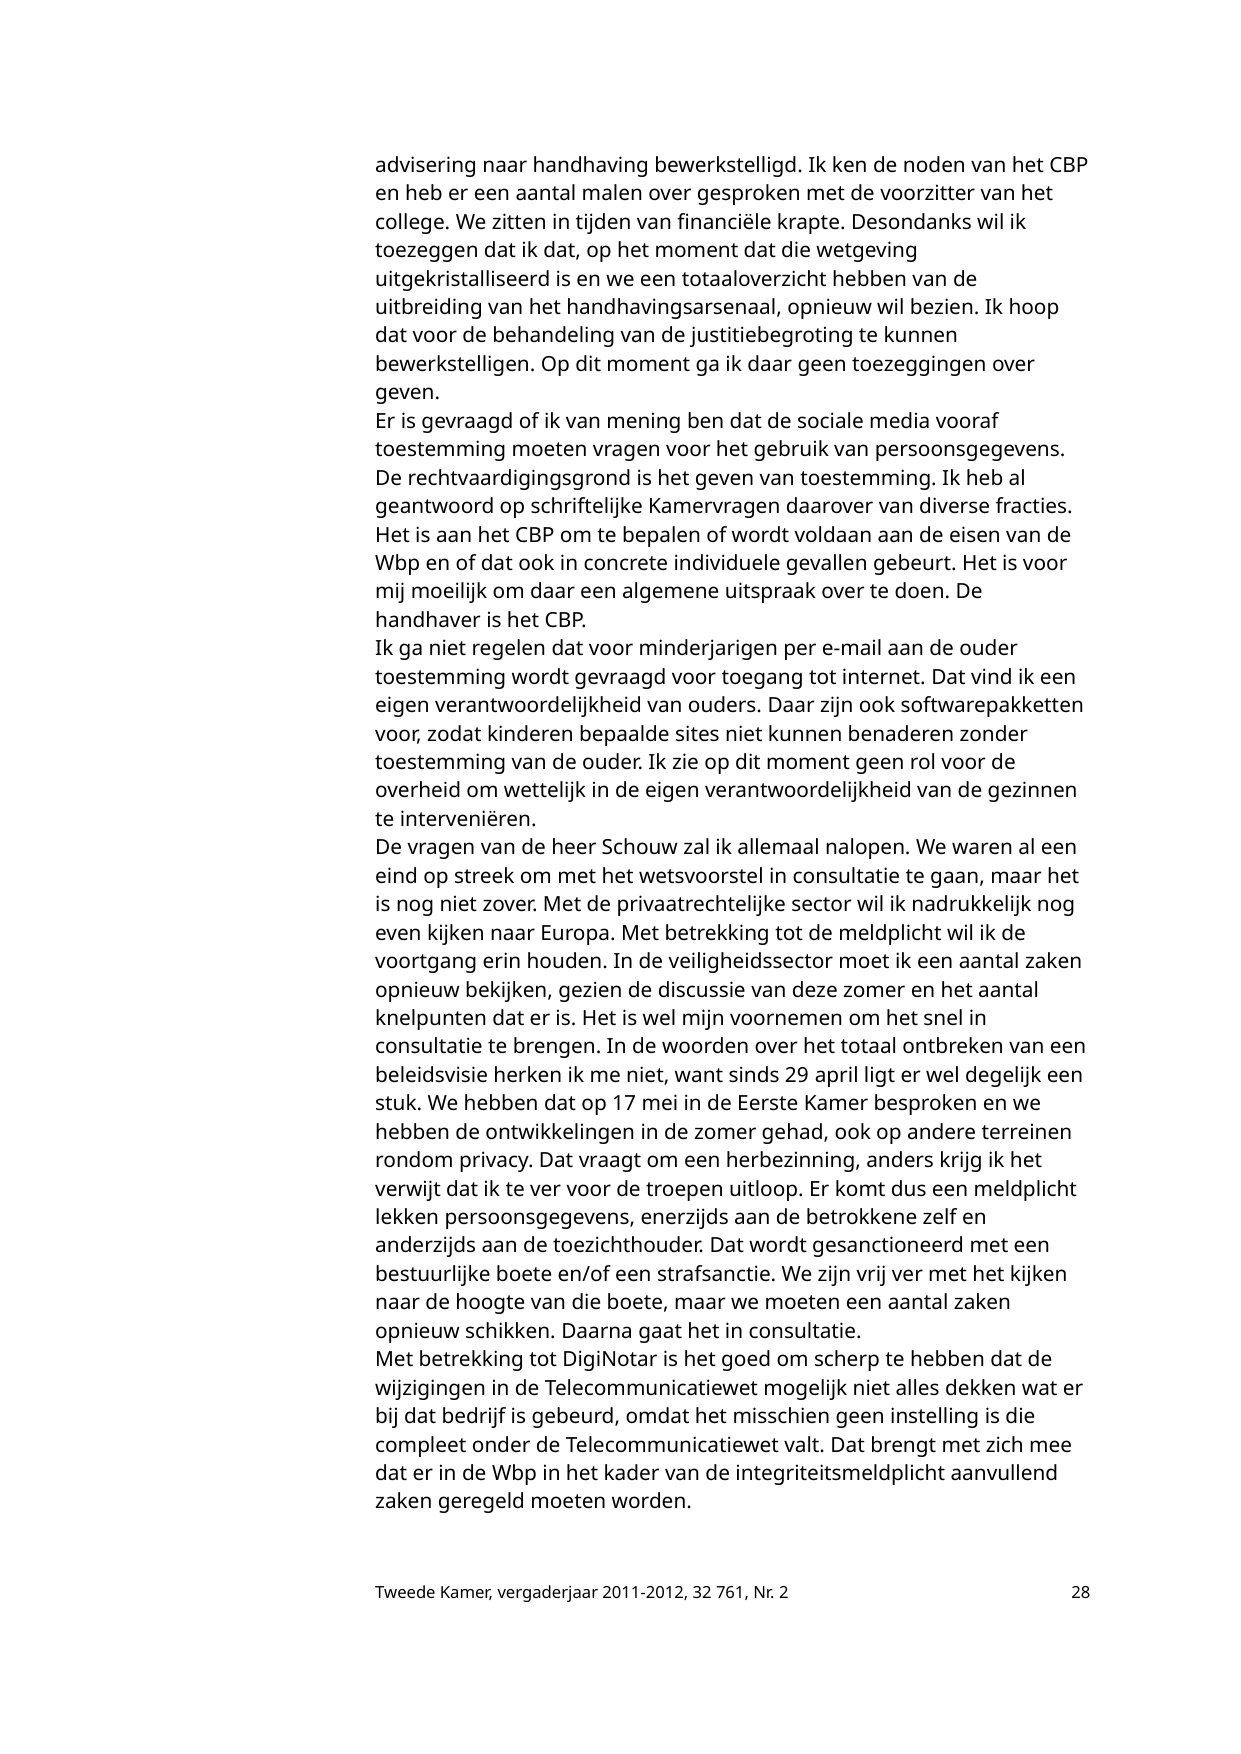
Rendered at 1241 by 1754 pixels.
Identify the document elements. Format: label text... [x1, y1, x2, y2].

text Met betrekking tot DigiNotar is het goed om scherp te hebben dat de wijzigingen in de Telecommunicatiewet mogelijk niet alles dekken wat er bij dat bedrijf is gebeurd, omdat het misschien geen instelling is die compleet onder de Telecommunicatiewet valt. Dat brengt met zich mee dat er in de Wbp in het kader van de integriteitsmeldplicht aanvullend zaken geregeld moeten worden. [375, 1344, 1090, 1515]
text Ik ga niet regelen dat voor minderjarigen per e-mail aan de ouder toestemming wordt gevraagd voor toegang tot internet. Dat vind ik een eigen verantwoordelijkheid van ouders. Daar zijn ook softwarepakketten voor, zodat kinderen bepaalde sites niet kunnen benaderen zonder toestemming van de ouder. Ik zie op dit moment geen rol voor de overheid om wettelijk in de eigen verantwoordelijkheid van de gezinnen te interveniëren. [375, 633, 1090, 832]
text De vragen van de heer Schouw zal ik allemaal nalopen. We waren al een eind op streek om met het wetsvoorstel in consultatie te gaan, maar het is nog niet zover. Met de privaatrechtelijke sector wil ik nadrukkelijk nog even kijken naar Europa. Met betrekking tot de meldplicht wil ik de voortgang erin houden. In de veiligheidssector moet ik een aantal zaken opnieuw bekijken, gezien de discussie van deze zomer en het aantal knelpunten dat er is. Het is wel mijn voornemen om het snel in consultatie te brengen. In de woorden over het totaal ontbreken van een beleidsvisie herken ik me niet, want sinds 29 april ligt er wel degelijk een stuk. We hebben dat op 17 mei in de Eerste Kamer besproken en we hebben de ontwikkelingen in de zomer gehad, ook op andere terreinen rondom privacy. Dat vraagt om een herbezinning, anders krijg ik het verwijt dat ik te ver voor de troepen uitloop. Er komt dus een meldplicht lekken persoonsgegevens, enerzijds aan de betrokkene zelf en anderzijds aan de toezichthouder. Dat wordt gesanctioneerd met een bestuurlijke boete en/of een strafsanctie. We zijn vrij ver met het kijken naar de hoogte van die boete, maar we moeten een aantal zaken opnieuw schikken. Daarna gaat het in consultatie. [375, 832, 1090, 1344]
text Er is gevraagd of ik van mening ben dat de sociale media vooraf toestemming moeten vragen voor het gebruik van persoonsgegevens. De rechtvaardigingsgrond is het geven van toestemming. Ik heb al geantwoord op schriftelijke Kamervragen daarover van diverse fracties. Het is aan het CBP om te bepalen of wordt voldaan aan de eisen van de Wbp en of dat ook in concrete individuele gevallen gebeurt. Het is voor mij moeilijk om daar een algemene uitspraak over te doen. De handhaver is het CBP. [375, 406, 1090, 633]
text advisering naar handhaving bewerkstelligd. Ik ken de noden van het CBP en heb er een aantal malen over gesproken met de voorzitter van het college. We zitten in tijden van financiële krapte. Desondanks wil ik toezeggen dat ik dat, op het moment dat die wetgeving uitgekristalliseerd is en we een totaaloverzicht hebben van de uitbreiding van het handhavingsarsenaal, opnieuw wil bezien. Ik hoop dat voor de behandeling van de justitiebegroting te kunnen bewerkstelligen. Op dit moment ga ik daar geen toezeggingen over geven. [375, 150, 1090, 406]
